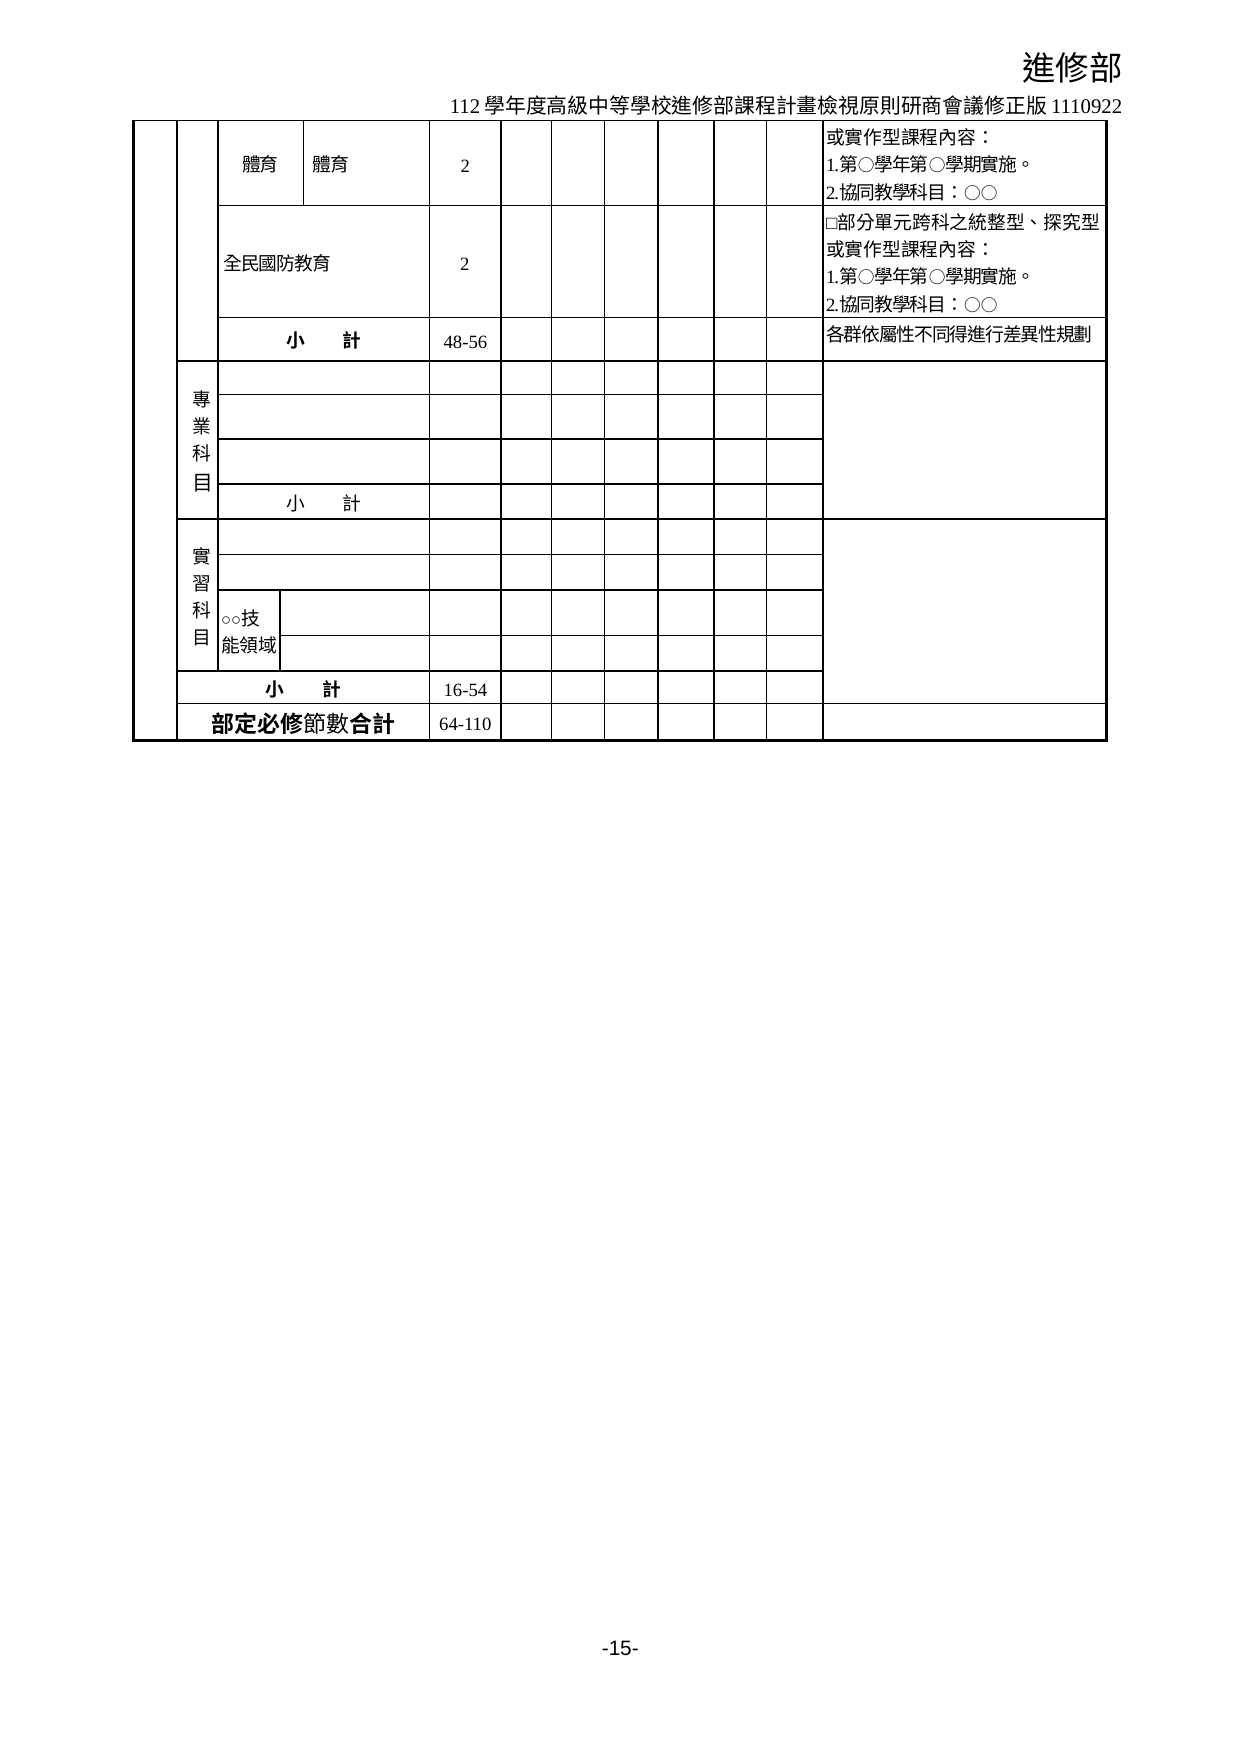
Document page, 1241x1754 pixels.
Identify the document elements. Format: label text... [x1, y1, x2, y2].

table_cell [552, 704, 604, 739]
table_cell [767, 555, 822, 589]
table_cell [715, 318, 766, 360]
table_cell [659, 636, 713, 670]
table_cell [659, 318, 713, 360]
table_cell [767, 440, 822, 483]
table_cell [767, 485, 822, 518]
table_cell ○○技能領域 [219, 591, 279, 670]
table_cell [502, 591, 551, 635]
table_cell [219, 362, 429, 394]
table_cell [605, 440, 657, 483]
table_cell [502, 485, 551, 518]
table_cell [502, 206, 551, 316]
table_cell 全民國防教育 [219, 206, 429, 316]
table_cell [659, 520, 713, 554]
table_cell [552, 121, 604, 204]
table_cell [659, 440, 713, 483]
table_cell 48-56 [430, 318, 500, 360]
table_cell [659, 485, 713, 518]
table_cell [824, 704, 1105, 739]
table_cell [430, 440, 500, 483]
table_cell 專業科目 [178, 362, 217, 518]
table_cell □部分單元跨科之統整型、探究型或實作型課程內容： 1.第○學年第○學期實施。 2.協同教學科目：○○ [824, 206, 1105, 316]
table_cell [281, 636, 429, 670]
table_cell [659, 206, 713, 316]
table_cell [502, 318, 551, 360]
table_cell [715, 591, 766, 635]
table_cell 實習科目 [178, 520, 217, 670]
table_cell [767, 704, 822, 739]
table_cell [715, 636, 766, 670]
table_cell [552, 395, 604, 438]
table_cell [659, 395, 713, 438]
table_cell [715, 362, 766, 394]
table_cell [430, 362, 500, 394]
table_cell [715, 395, 766, 438]
table_cell [767, 362, 822, 394]
table_cell [219, 395, 429, 438]
table_cell [715, 555, 766, 589]
table_cell [502, 121, 551, 204]
table_cell [659, 362, 713, 394]
table_cell [502, 520, 551, 554]
table_cell [552, 362, 604, 394]
table_cell [715, 672, 766, 702]
table_cell [767, 121, 822, 204]
table_cell [502, 636, 551, 670]
table_cell [605, 206, 657, 316]
table_cell [552, 485, 604, 518]
table_cell [430, 485, 500, 518]
table_cell [281, 591, 429, 635]
table_cell [715, 206, 766, 316]
table_cell 2 [430, 121, 500, 204]
table_cell [178, 121, 217, 360]
table_cell [552, 440, 604, 483]
table_cell [502, 395, 551, 438]
table_cell [605, 362, 657, 394]
table_cell 16-54 [430, 672, 500, 702]
table_cell [659, 121, 713, 204]
table_cell 64-110 [430, 704, 500, 739]
table_cell [605, 704, 657, 739]
table_cell [605, 555, 657, 589]
table_cell 小 計 [178, 672, 429, 702]
table_cell [659, 704, 713, 739]
table_cell [767, 206, 822, 316]
table_cell 或實作型課程內容： 1.第○學年第○學期實施。 2.協同教學科目：○○ [824, 121, 1105, 204]
table_cell [605, 636, 657, 670]
table_cell [767, 591, 822, 635]
table_cell [605, 520, 657, 554]
table_cell [605, 395, 657, 438]
table_cell [552, 318, 604, 360]
table_cell [605, 485, 657, 518]
table_cell [605, 672, 657, 702]
table_cell [502, 672, 551, 702]
table_cell [219, 520, 429, 554]
table_cell [135, 121, 176, 739]
table_cell [605, 318, 657, 360]
table_cell [715, 121, 766, 204]
table_cell [430, 636, 500, 670]
table_cell [767, 636, 822, 670]
table_cell [502, 704, 551, 739]
table_cell [767, 520, 822, 554]
table_cell [605, 121, 657, 204]
table_cell [552, 520, 604, 554]
table_cell 小 計 [219, 318, 429, 360]
table_cell [502, 362, 551, 394]
table_cell [659, 555, 713, 589]
table_cell [767, 318, 822, 360]
table_cell [430, 591, 500, 635]
table_cell [659, 591, 713, 635]
table_cell [552, 555, 604, 589]
table_cell [715, 485, 766, 518]
table_cell [430, 555, 500, 589]
table_cell [430, 520, 500, 554]
table_cell [502, 555, 551, 589]
table_cell [824, 362, 1105, 518]
table_cell 小 計 [219, 485, 429, 518]
table_cell 體育 [304, 121, 429, 204]
table_cell [767, 395, 822, 438]
table_cell 2 [430, 206, 500, 316]
table_cell [552, 672, 604, 702]
table_cell [552, 206, 604, 316]
table_cell [219, 440, 429, 483]
table_cell [430, 395, 500, 438]
table_cell [715, 704, 766, 739]
table_cell 體育 [219, 121, 303, 204]
table_cell [767, 672, 822, 702]
table_cell [715, 440, 766, 483]
table_cell [715, 520, 766, 554]
table_cell 部定必修節數合計 [178, 704, 429, 739]
table_cell [502, 440, 551, 483]
table_cell [219, 555, 429, 589]
table_cell [605, 591, 657, 635]
table_cell [659, 672, 713, 702]
table_cell 各群依屬性不同得進行差異性規劃 [824, 318, 1105, 360]
table_cell [552, 636, 604, 670]
table_cell [824, 520, 1105, 702]
table_cell [552, 591, 604, 635]
